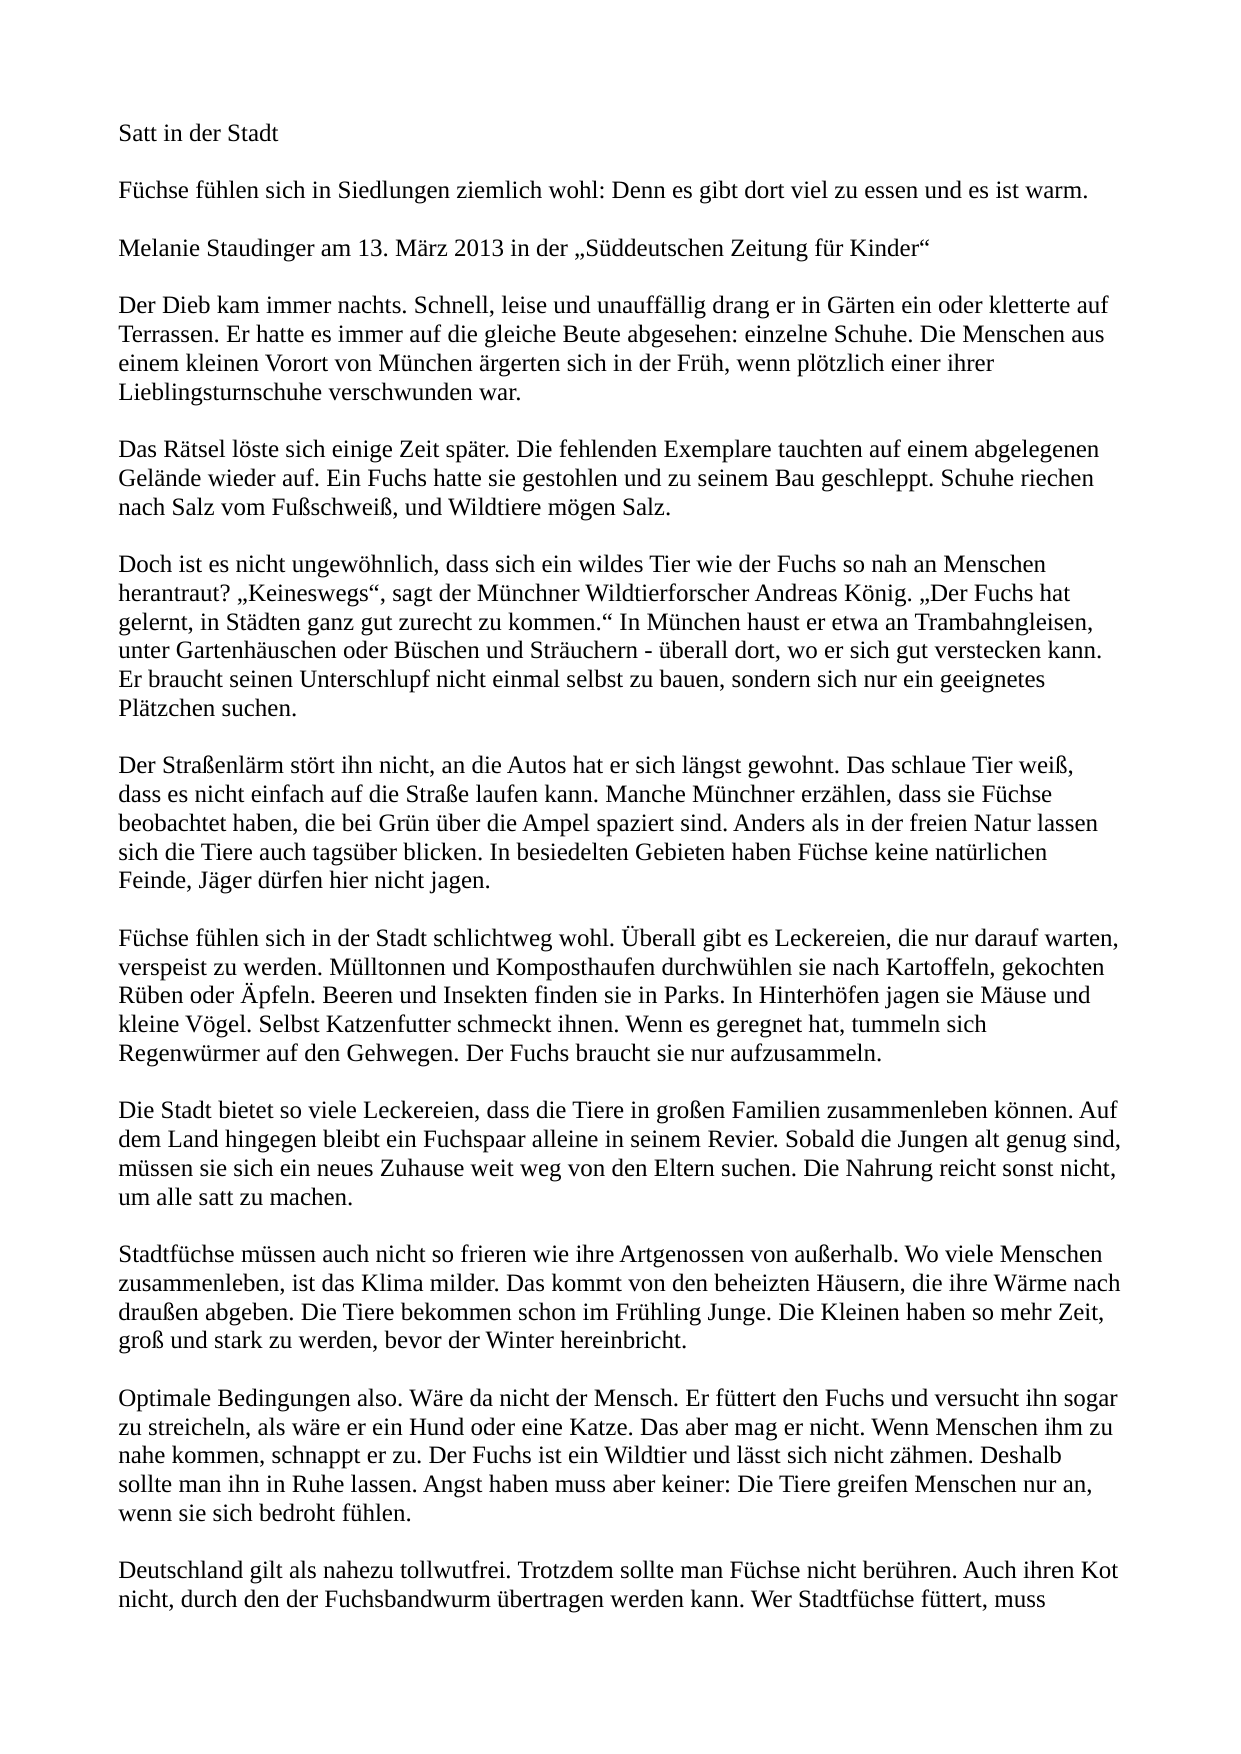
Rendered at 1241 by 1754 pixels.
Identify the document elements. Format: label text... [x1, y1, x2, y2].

text Der Straßenlärm stört ihn nicht, an die Autos hat er sich längst gewohnt. Das schlaue Tier weiß, dass es nicht einfach auf die Straße laufen kann. Manche Münchner erzählen, dass sie Füchse beobachtet haben, die bei Grün über die Ampel spaziert sind. Anders als in der freien Natur lassen sich die Tiere auch tagsüber blicken. In besiedelten Gebieten haben Füchse keine natürlichen Feinde, Jäger dürfen hier nicht jagen. [118, 751, 1122, 894]
text Deutschland gilt als nahezu tollwutfrei. Trotzdem sollte man Füchse nicht berühren. Auch ihren Kot nicht, durch den der Fuchsbandwurm übertragen werden kann. Wer Stadtfüchse füttert, muss [118, 1556, 1122, 1613]
text Melanie Staudinger am 13. März 2013 in der „Süddeutschen Zeitung für Kinder“ [118, 233, 1122, 262]
text Füchse fühlen sich in Siedlungen ziemlich wohl: Denn es gibt dort viel zu essen und es ist warm. [118, 176, 1122, 204]
text Satt in der Stadt [118, 118, 1122, 147]
text Der Dieb kam immer nachts. Schnell, leise und unauffällig drang er in Gärten ein oder kletterte auf Terrassen. Er hatte es immer auf die gleiche Beute abgesehen: einzelne Schuhe. Die Menschen aus einem kleinen Vorort von München ärgerten sich in der Früh, wenn plötzlich einer ihrer Lieblingsturnschuhe verschwunden war. [118, 291, 1122, 406]
text Das Rätsel löste sich einige Zeit später. Die fehlenden Exemplare tauchten auf einem abgelegenen Gelände wieder auf. Ein Fuchs hatte sie gestohlen und zu seinem Bau geschleppt. Schuhe riechen nach Salz vom Fußschweiß, und Wildtiere mögen Salz. [118, 434, 1122, 521]
text Füchse fühlen sich in der Stadt schlichtweg wohl. Überall gibt es Leckereien, die nur darauf warten, verspeist zu werden. Mülltonnen und Komposthaufen durchwühlen sie nach Kartoffeln, gekochten Rüben oder Äpfeln. Beeren und Insekten finden sie in Parks. In Hinterhöfen jagen sie Mäuse und kleine Vögel. Selbst Katzenfutter schmeckt ihnen. Wenn es geregnet hat, tummeln sich Regenwürmer auf den Gehwegen. Der Fuchs braucht sie nur aufzusammeln. [118, 923, 1122, 1067]
text Die Stadt bietet so viele Leckereien, dass die Tiere in großen Familien zusammenleben können. Auf dem Land hingegen bleibt ein Fuchspaar alleine in seinem Revier. Sobald die Jungen alt genug sind, müssen sie sich ein neues Zuhause weit weg von den Eltern suchen. Die Nahrung reicht sonst nicht, um alle satt zu machen. [118, 1096, 1122, 1211]
text Stadtfüchse müssen auch nicht so frieren wie ihre Artgenossen von außerhalb. Wo viele Menschen zusammenleben, ist das Klima milder. Das kommt von den beheizten Häusern, die ihre Wärme nach draußen abgeben. Die Tiere bekommen schon im Frühling Junge. Die Kleinen haben so mehr Zeit, groß und stark zu werden, bevor der Winter hereinbricht. [118, 1239, 1122, 1354]
text Doch ist es nicht ungewöhnlich, dass sich ein wildes Tier wie der Fuchs so nah an Menschen herantraut? „Keineswegs“, sagt der Münchner Wildtierforscher Andreas König. „Der Fuchs hat gelernt, in Städten ganz gut zurecht zu kommen.“ In München haust er etwa an Trambahngleisen, unter Gartenhäuschen oder Büschen und Sträuchern - überall dort, wo er sich gut verstecken kann. Er braucht seinen Unterschlupf nicht einmal selbst zu bauen, sondern sich nur ein geeignetes Plätzchen suchen. [118, 549, 1122, 722]
text Optimale Bedingungen also. Wäre da nicht der Mensch. Er füttert den Fuchs und versucht ihn sogar zu streicheln, als wäre er ein Hund oder eine Katze. Das aber mag er nicht. Wenn Menschen ihm zu nahe kommen, schnappt er zu. Der Fuchs ist ein Wildtier und lässt sich nicht zähmen. Deshalb sollte man ihn in Ruhe lassen. Angst haben muss aber keiner: Die Tiere greifen Menschen nur an, wenn sie sich bedroht fühlen. [118, 1383, 1122, 1527]
